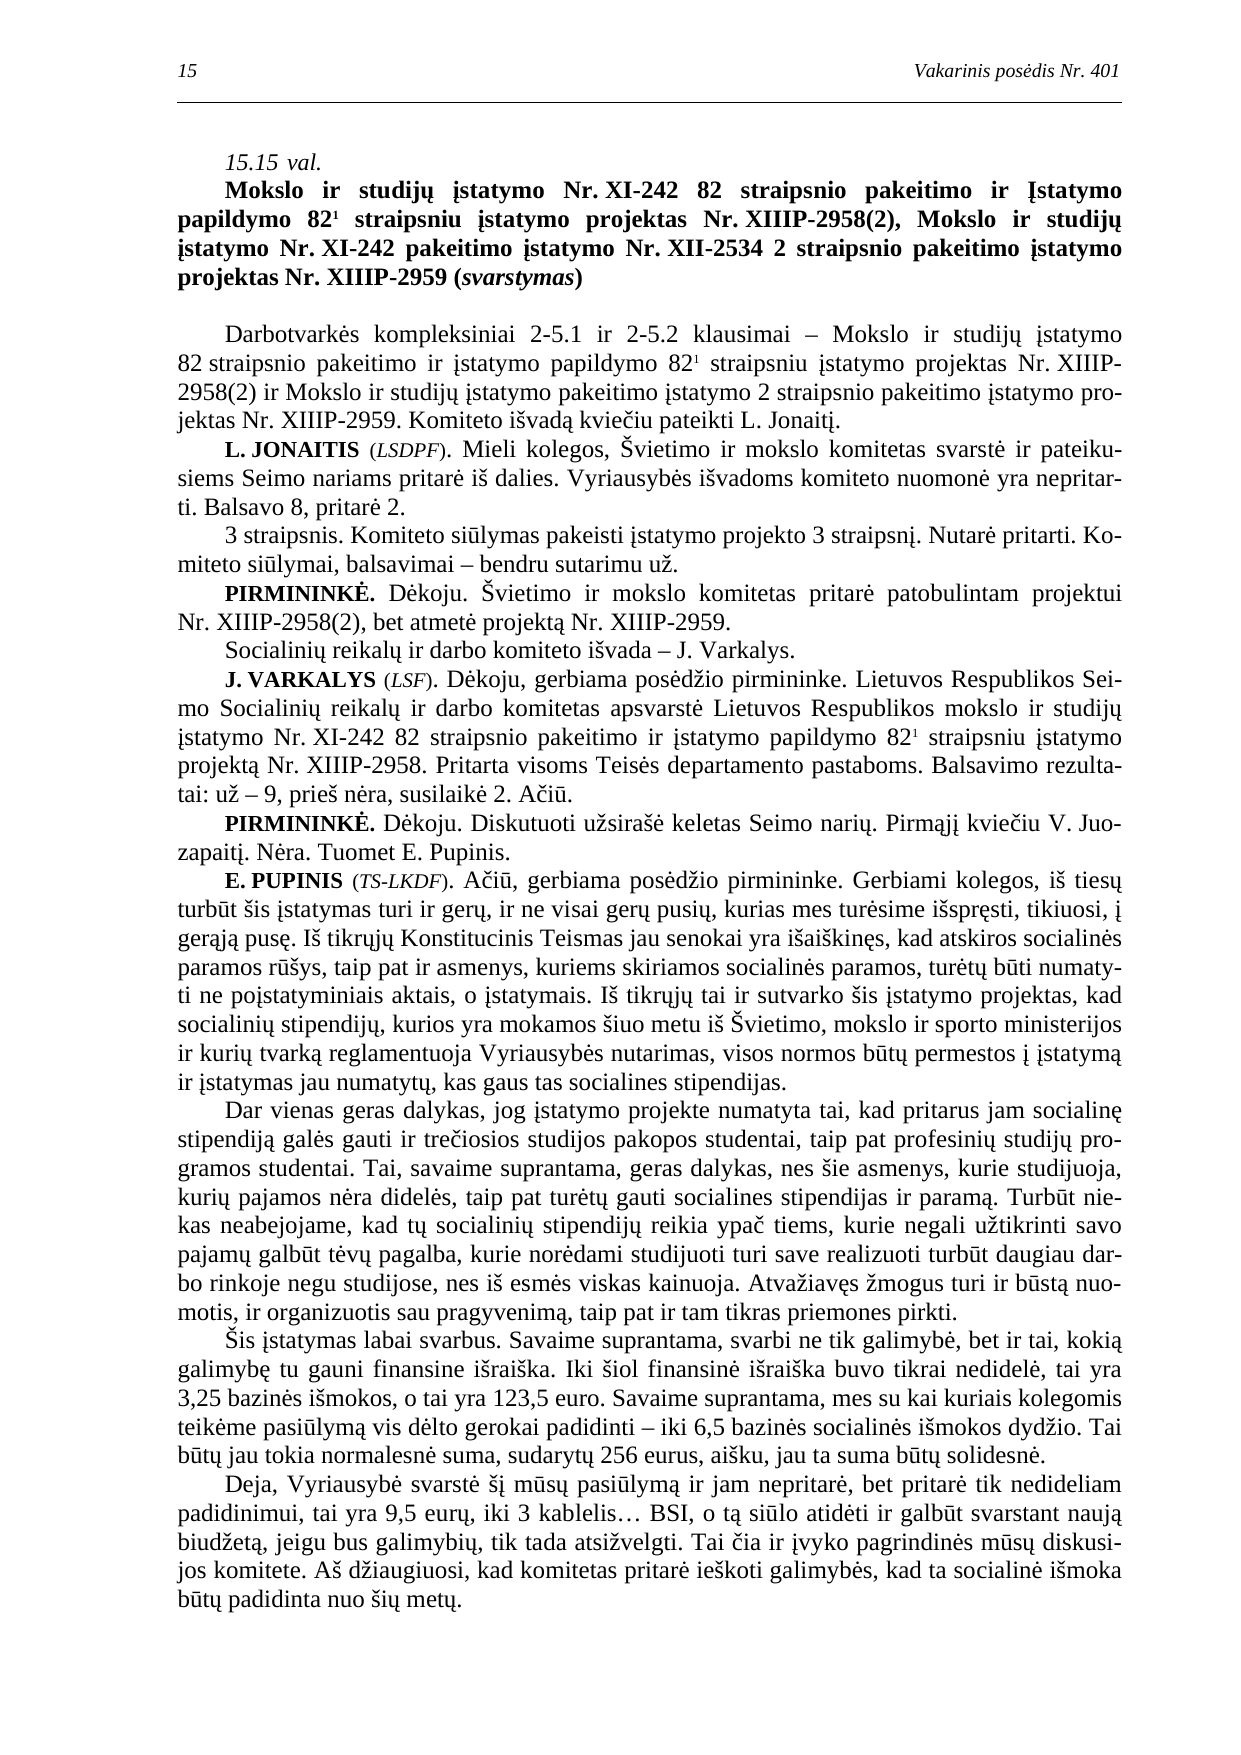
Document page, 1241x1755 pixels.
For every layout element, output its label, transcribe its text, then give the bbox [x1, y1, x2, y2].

text Dar­bo­tvarkės kom­plek­si­niai 2-5.1 ir 2-5.2 klau­si­mai – Moks­lo ir stu­di­jų įsta­ty­mo 82 straips­nio pa­kei­ti­mo ir įsta­ty­mo pa­pil­dy­mo 821 straips­niu įsta­ty­mo pro­jek­tas Nr. XIIIP-2958(2) ir Moks­lo ir stu­di­jų įsta­ty­mo pa­kei­ti­mo įsta­ty­mo 2 straips­nio pa­kei­ti­mo įsta­ty­mo pro­jek­tas Nr. XIIIP-2959. Ko­mi­te­to iš­va­dą kvie­čiu pa­teik­ti L. Jo­nai­tį. [177, 319, 1122, 434]
text De­ja, Vy­riau­sy­bė svars­tė šį mū­sų pa­siū­ly­mą ir jam ne­pri­ta­rė, bet pri­ta­rė tik ne­di­de­liam pa­di­di­ni­mui, tai yra 9,5 eu­rų, iki 3 kab­le­lis… BSI, o tą siū­lo ati­dė­ti ir gal­būt svars­tant nau­ją biu­dže­tą, jei­gu bus ga­li­my­bių, tik ta­da at­si­žvelg­ti. Tai čia ir įvy­ko pa­grin­di­nės mū­sų dis­ku­si­jos ko­mi­te­te. Aš džiau­giuo­si, kad ko­mi­te­tas pri­ta­rė ieš­ko­ti ga­li­my­bės, kad ta so­cia­li­nė iš­mo­ka bū­tų pa­di­din­ta nuo šių me­tų. [177, 1469, 1122, 1613]
text PIRMININKĖ. Dė­ko­ju. Švie­ti­mo ir moks­lo ko­mi­te­tas pri­ta­rė pa­to­bu­lin­tam pro­jek­tui Nr. XIIIP-2958(2), bet at­me­tė pro­jek­tą Nr. XIIIP-2959. [177, 578, 1122, 635]
text J. VARKALYS (LSF). Dė­ko­ju, ger­bia­ma po­sė­džio pir­mi­nin­ke. Lie­tu­vos Res­pub­li­kos Sei­mo So­cia­li­nių rei­ka­lų ir dar­bo ko­mi­te­tas ap­svars­tė Lie­tu­vos Res­pub­li­kos moks­lo ir stu­di­jų įsta­ty­mo Nr. XI-242 82 straips­nio pa­kei­ti­mo ir įsta­ty­mo pa­pil­dy­mo 821 straips­niu įsta­ty­mo pro­jek­tą Nr. XIIIP-2958. Pri­tar­ta vi­soms Tei­sės de­par­ta­men­to pa­sta­boms. Bal­sa­vi­mo re­zul­ta­tai: už – 9, prieš nė­ra, su­si­lai­kė 2. Ačiū. [177, 664, 1122, 808]
text 3 straips­nis. Ko­mi­te­to siū­ly­mas pa­keis­ti įsta­ty­mo pro­jek­to 3 straips­nį. Nu­ta­rė pri­tar­ti. Ko­mi­te­to siū­ly­mai, bal­sa­vi­mai – ben­dru su­ta­ri­mu už. [177, 520, 1122, 578]
text PIRMININKĖ. Dė­ko­ju. Dis­ku­tuo­ti už­si­ra­šė ke­le­tas Sei­mo na­rių. Pir­mą­jį kvie­čiu V. Juo­za­pai­tį. Nė­ra. Tuo­met E. Pu­pi­nis. [177, 808, 1122, 865]
text L. JONAITIS (LSDPF). Mie­li ko­le­gos, Švie­ti­mo ir moks­lo ko­mi­te­tas svars­tė ir pa­tei­ku­siems Sei­mo na­riams pri­ta­rė iš da­lies. Vy­riau­sy­bės iš­va­doms ko­mi­te­to nuo­mo­nė yra ne­pri­tar­ti. Bal­sa­vo 8, pri­ta­rė 2. [177, 434, 1122, 520]
text Moks­lo ir stu­di­jų įsta­ty­mo Nr. XI-242 82 straips­nio pa­kei­ti­mo ir Įsta­ty­mo papildymo 821 straips­niu įsta­ty­mo pro­jek­tas Nr. XIIIP-2958(2), Moks­lo ir stu­di­jų įstatymo Nr. XI-242 pa­kei­ti­mo įsta­ty­mo Nr. XII-2534 2 straips­nio pa­kei­ti­mo įsta­ty­mo pro­jek­tas Nr. XIIIP-2959 (svars­ty­mas) [177, 175, 1122, 290]
text So­cia­li­nių rei­ka­lų ir dar­bo ko­mi­te­to iš­va­da – J. Var­ka­lys. [177, 635, 1122, 664]
text 15.15 val. [224, 148, 1122, 175]
text Dar vie­nas ge­ras da­ly­kas, jog įsta­ty­mo pro­jek­te nu­ma­ty­ta tai, kad pri­ta­rus jam so­cia­li­nę sti­pen­di­ją ga­lės gau­ti ir tre­čio­sios stu­di­jos pa­ko­pos stu­den­tai, taip pat pro­fe­si­nių stu­di­jų pro­gra­mos stu­den­tai. Tai, sa­vai­me su­pran­ta­ma, ge­ras da­ly­kas, nes šie as­me­nys, ku­rie stu­di­juo­ja, ku­rių pa­ja­mos nė­ra di­de­lės, taip pat tu­rė­tų gau­ti so­cia­li­nes sti­pen­di­jas ir pa­ra­mą. Tur­būt nie­kas ne­abe­jo­ja­me, kad tų so­cia­li­nių sti­pen­di­jų rei­kia ypač tiems, ku­rie ne­ga­li už­tik­rin­ti sa­vo pa­ja­mų gal­būt tė­vų pa­gal­ba, ku­rie no­rė­da­mi stu­di­juo­ti tu­ri sa­ve re­a­li­zuo­ti tur­būt dau­giau dar­bo rin­ko­je ne­gu stu­di­jo­se, nes iš es­mės vis­kas kai­nuo­ja. At­va­žia­vęs žmo­gus tu­ri ir būs­tą nuo­mo­tis, ir or­ga­ni­zuo­tis sau pra­gy­ve­ni­mą, taip pat ir tam tik­ras prie­mo­nes pirk­ti. [177, 1095, 1122, 1325]
text Šis įsta­ty­mas la­bai svar­bus. Sa­vai­me su­pran­ta­ma, svar­bi ne tik ga­li­my­bė, bet ir tai, ko­kią ga­li­my­bę tu gau­ni fi­nan­si­ne iš­raiš­ka. Iki šiol fi­nan­si­nė iš­raiš­ka bu­vo tik­rai ne­di­de­lė, tai yra 3,25 ba­zi­nės iš­mo­kos, o tai yra 123,5 eu­ro. Sa­vai­me su­pran­ta­ma, mes su kai ku­riais ko­le­go­mis tei­kė­me pa­siū­ly­mą vis dėl­to ge­ro­kai pa­di­din­ti – iki 6,5 ba­zi­nės so­cia­li­nės iš­mo­kos dy­džio. Tai bū­tų jau to­kia nor­ma­les­nė su­ma, su­da­ry­tų 256 eu­rus, aiš­ku, jau ta su­ma bū­tų so­li­des­nė. [177, 1325, 1122, 1469]
text E. PUPINIS (TS-LKDF). Ačiū, ger­bia­ma po­sė­džio pir­mi­nin­ke. Ger­bia­mi ko­le­gos, iš tie­sų tur­būt šis įsta­ty­mas tu­ri ir ge­rų, ir ne vi­sai ge­rų pu­sių, ku­rias mes tu­rė­si­me iš­spręs­ti, ti­kiuo­si, į ge­rą­ją pu­sę. Iš tik­rų­jų Kon­sti­tu­ci­nis Teis­mas jau se­no­kai yra iš­aiš­ki­nęs, kad at­ski­ros so­cia­li­nės pa­ra­mos rū­šys, taip pat ir as­me­nys, ku­riems ski­ria­mos so­cia­li­nės pa­ra­mos, tu­rė­tų bū­ti nu­ma­ty­ti ne po­įsta­ty­mi­niais ak­tais, o įsta­ty­mais. Iš tik­rų­jų tai ir su­tvar­ko šis įsta­ty­mo pro­jek­tas, kad so­cia­li­nių sti­pen­di­jų, ku­rios yra mo­ka­mos šiuo me­tu iš Švie­ti­mo, moks­lo ir spor­to mi­nis­te­ri­jos ir ku­rių tvar­ką reg­la­men­tuo­ja Vy­riau­sy­bės nu­ta­ri­mas, vi­sos nor­mos bū­tų per­mes­tos į įsta­ty­mą ir įsta­ty­mas jau nu­ma­ty­tų, kas gaus tas so­cia­li­nes sti­pen­di­jas. [177, 865, 1122, 1095]
